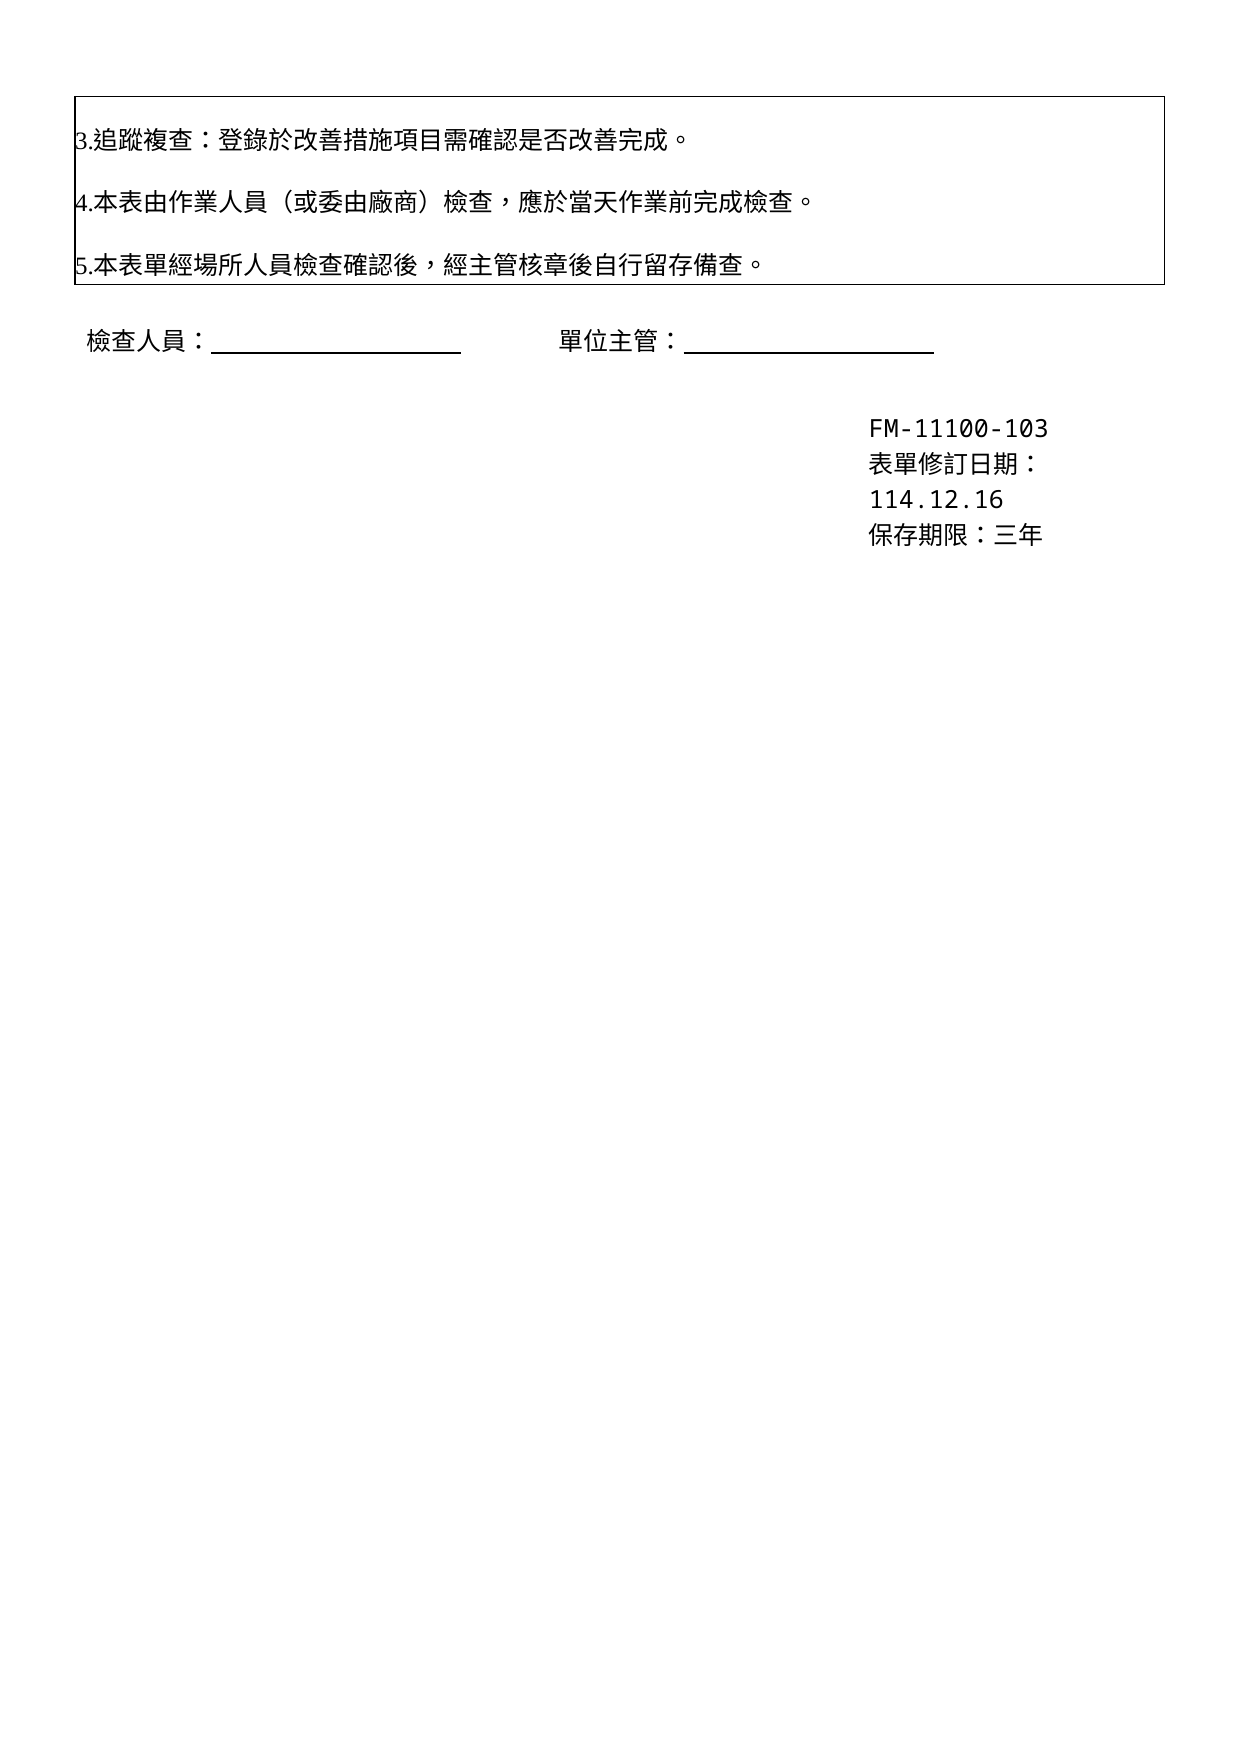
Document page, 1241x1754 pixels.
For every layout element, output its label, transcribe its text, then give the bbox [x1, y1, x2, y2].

table_cell 檢查人員： [75, 285, 547, 373]
table_cell 單位主管： [547, 285, 1164, 373]
text FM-11100-103 [869, 411, 1163, 445]
text 表單修訂日期：114.12.16 [869, 445, 1163, 515]
text 保存期限：三年 [869, 515, 1163, 552]
table_cell 3.追蹤複查：登錄於改善措施項目需確認是否改善完成。 4.本表由作業人員（或委由廠商）檢查，應於當天作業前完成檢查。 5.本表單經場所人員檢查確認後，經主管核章後自行留存備查。 [76, 97, 1164, 284]
